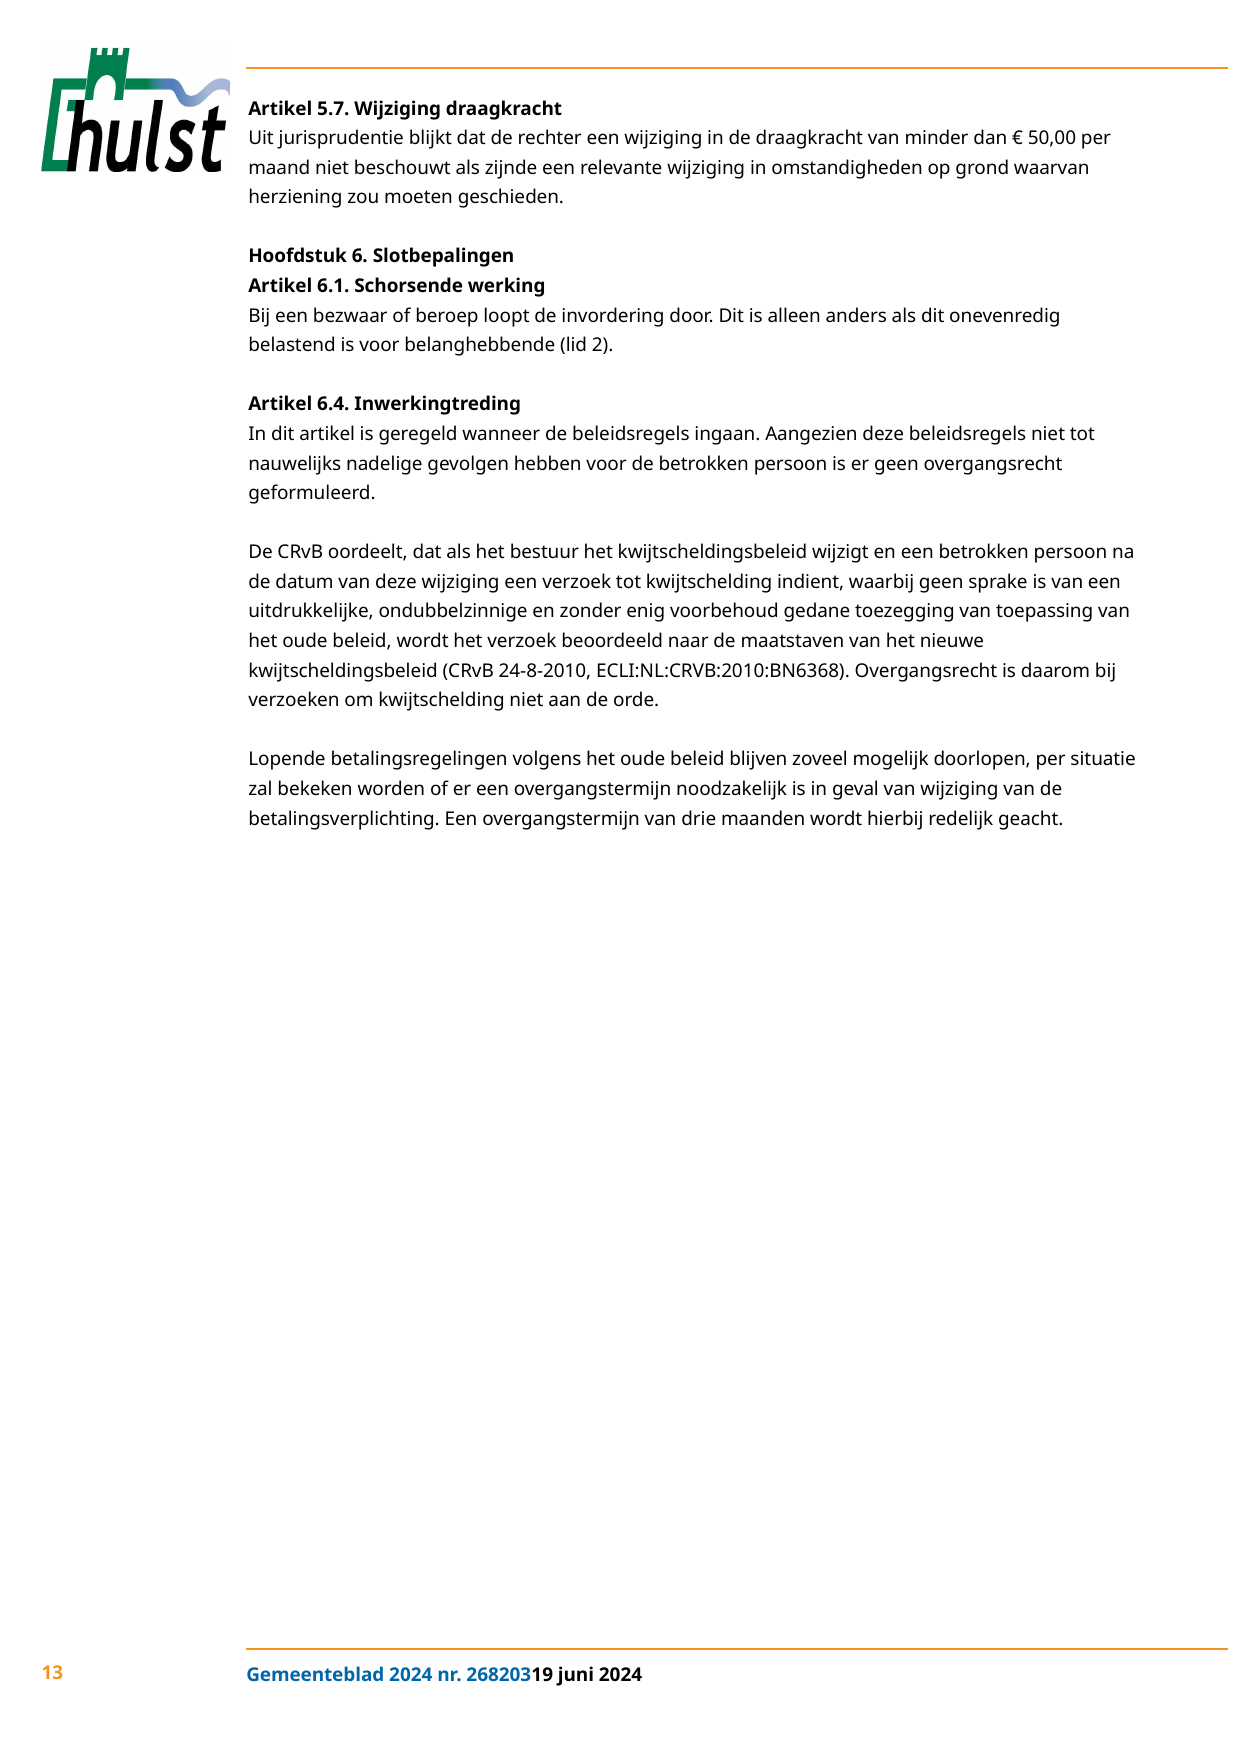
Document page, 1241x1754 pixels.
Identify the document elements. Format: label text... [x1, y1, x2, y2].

text Hoofdstuk 6. Slotbepalingen [248, 243, 1152, 268]
text Bij een bezwaar of beroep loopt de invordering door. Dit is alleen anders als dit onevenredig belastend is voor belanghebbende (lid 2). [248, 302, 1152, 357]
text In dit artikel is geregeld wanneer de beleidsregels ingaan. Aangezien deze beleidsregels niet tot nauwelijks nadelige gevolgen hebben voor de betrokken persoon is er geen overgangsrecht geformuleerd. [248, 420, 1152, 505]
text Artikel 6.4. Inwerkingtreding [248, 391, 1152, 416]
picture [41, 47, 231, 172]
text Uit jurisprudentie blijkt dat de rechter een wijziging in de draagkracht van minder dan € 50,00 per maand niet beschouwt als zijnde een relevante wijziging in omstandigheden op grond waarvan herziening zou moeten geschieden. [248, 124, 1152, 209]
text Artikel 5.7. Wijziging draagkracht [248, 95, 1152, 121]
text Artikel 6.1. Schorsende werking [248, 272, 1152, 298]
text Lopende betalingsregelingen volgens het oude beleid blijven zoveel mogelijk doorlopen, per situatie zal bekeken worden of er een overgangstermijn noodzakelijk is in geval van wijziging van de betalingsverplichting. Een overgangstermijn van drie maanden wordt hierbij redelijk geacht. [248, 746, 1152, 831]
text De CRvB oordeelt, dat als het bestuur het kwijtscheldingsbeleid wijzigt en een betrokken persoon na de datum van deze wijziging een verzoek tot kwijtschelding indient, waarbij geen sprake is van een uitdrukkelijke, ondubbelzinnige en zonder enig voorbehoud gedane toezegging van toepassing van het oude beleid, wordt het verzoek beoordeeld naar de maatstaven van het nieuwe kwijtscheldingsbeleid (CRvB 24-8-2010, ECLI:NL:CRVB:2010:BN6368). Overgangsrecht is daarom bij verzoeken om kwijtschelding niet aan de orde. [248, 538, 1152, 712]
